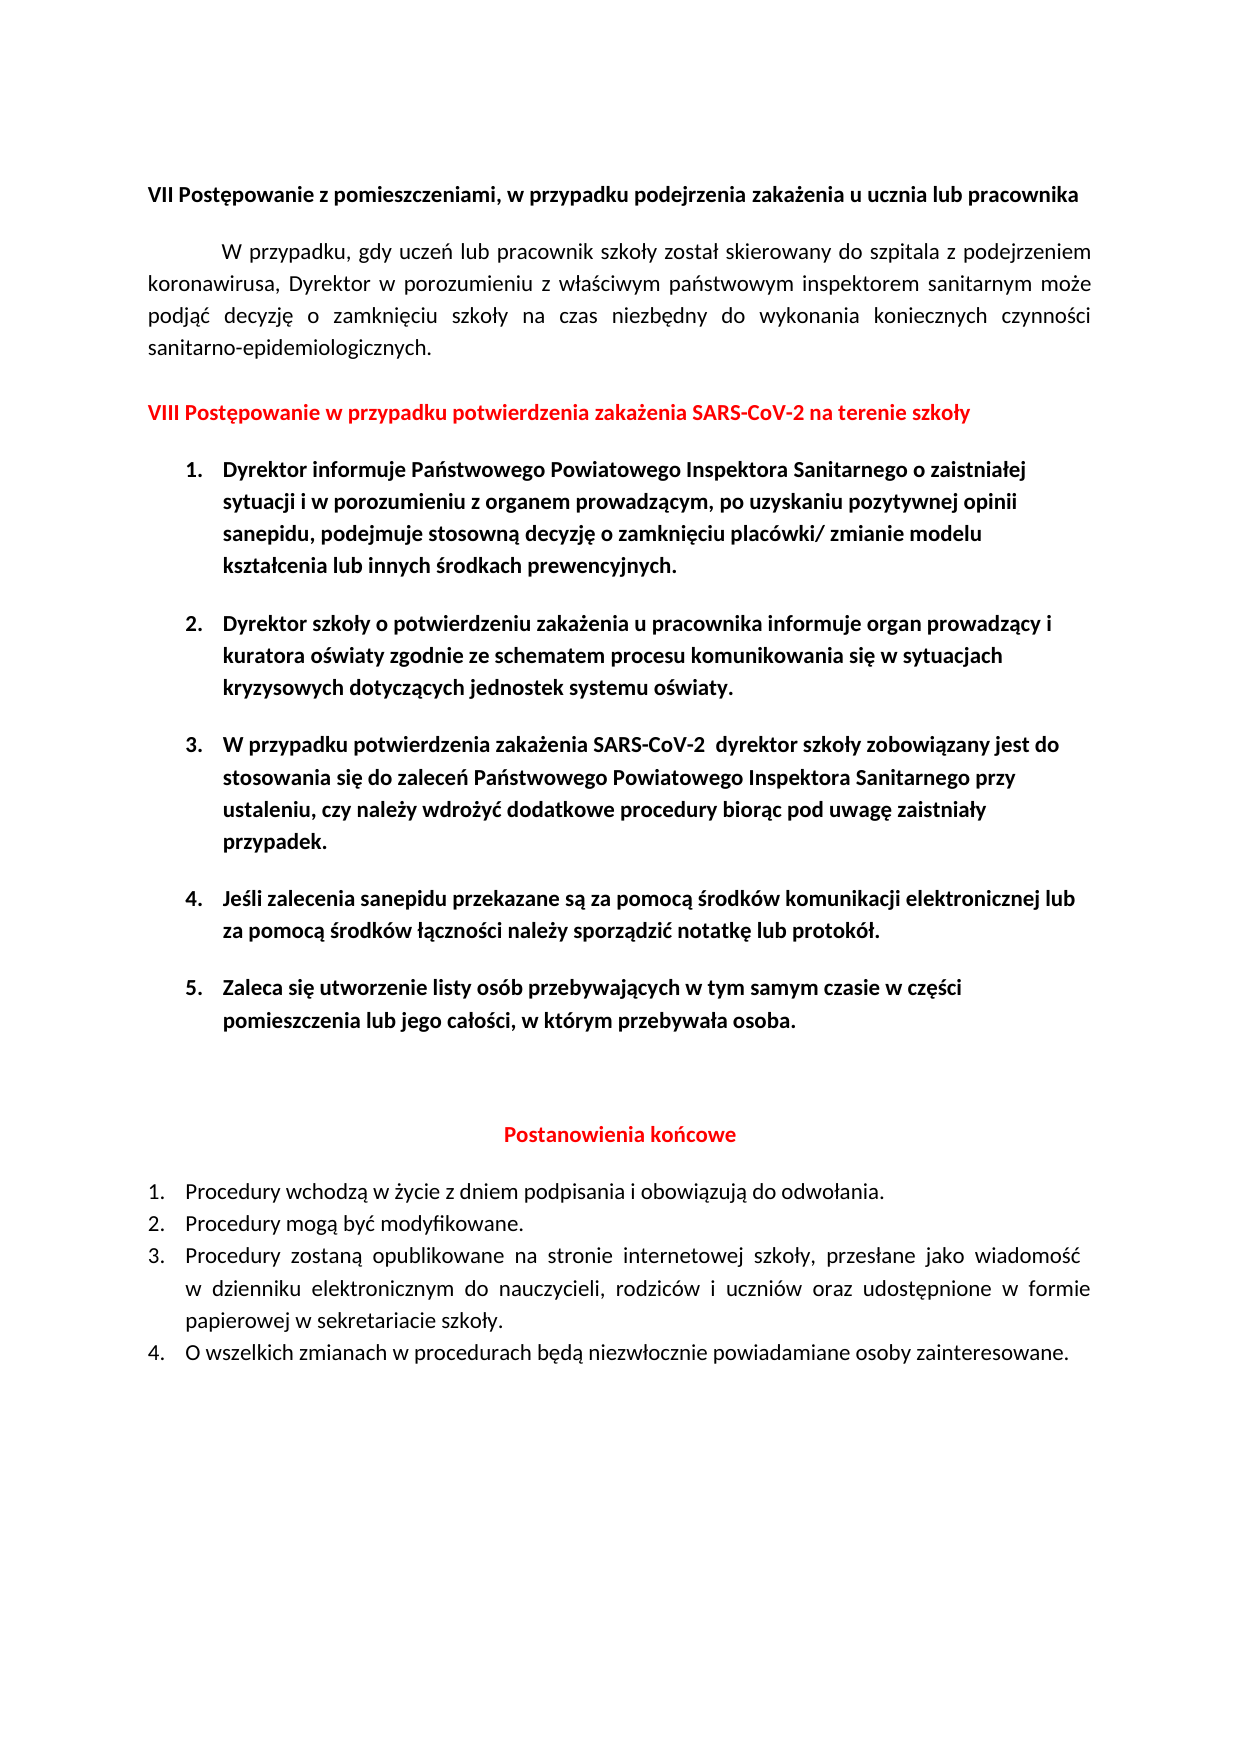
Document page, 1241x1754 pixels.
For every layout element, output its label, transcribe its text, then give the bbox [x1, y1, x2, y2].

list Procedury mogą być modyfikowane. [148, 1209, 1093, 1237]
text W przypadku, gdy uczeń lub pracownik szkoły został skierowany do szpitala z podejrzeniem koronawirusa, Dyrektor w porozumieniu z właściwym państwowym inspektorem sanitarnym może podjąć decyzję o zamknięciu szkoły na czas niezbędny do wykonania koniecznych czynności sanitarno-epidemiologicznych. [148, 237, 1093, 362]
list W przypadku potwierdzenia zakażenia SARS-CoV-2 dyrektor szkoły zobowiązany jest do stosowania się do zaleceń Państwowego Powiatowego Inspektora Sanitarnego przy ustaleniu, czy należy wdrożyć dodatkowe procedury biorąc pod uwagę zaistniały przypadek. [185, 730, 1093, 855]
text VIII Postępowanie w przypadku potwierdzenia zakażenia SARS-CoV-2 na terenie szkoły [148, 398, 1093, 426]
list O wszelkich zmianach w procedurach będą niezwłocznie powiadamiane osoby zainteresowane. [148, 1338, 1093, 1366]
text VII Postępowanie z pomieszczeniami, w przypadku podejrzenia zakażenia u ucznia lub pracownika [148, 180, 1093, 208]
list Procedury zostaną opublikowane na stronie internetowej szkoły, przesłane jako wiadomość w dzienniku elektronicznym do nauczycieli, rodziców i uczniów oraz udostępnione w formie papierowej w sekretariacie szkoły. [148, 1242, 1093, 1334]
list Zaleca się utworzenie listy osób przebywających w tym samym czasie w części pomieszczenia lub jego całości, w którym przebywała osoba. [185, 973, 1093, 1034]
list Dyrektor informuje Państwowego Powiatowego Inspektora Sanitarnego o zaistniałej sytuacji i w porozumieniu z organem prowadzącym, po uzyskaniu pozytywnej opinii sanepidu, podejmuje stosowną decyzję o zamknięciu placówki/ zmianie modelu kształcenia lub innych środkach prewencyjnych. [185, 455, 1093, 580]
list Procedury wchodzą w życie z dniem podpisania i obowiązują do odwołania. [148, 1177, 1093, 1205]
list Jeśli zalecenia sanepidu przekazane są za pomocą środków komunikacji elektronicznej lub za pomocą środków łączności należy sporządzić notatkę lub protokół. [185, 884, 1093, 944]
list Dyrektor szkoły o potwierdzeniu zakażenia u pracownika informuje organ prowadzący i kuratora oświaty zgodnie ze schematem procesu komunikowania się w sytuacjach kryzysowych dotyczących jednostek systemu oświaty. [185, 609, 1093, 701]
text Postanowienia końcowe [148, 1120, 1093, 1148]
